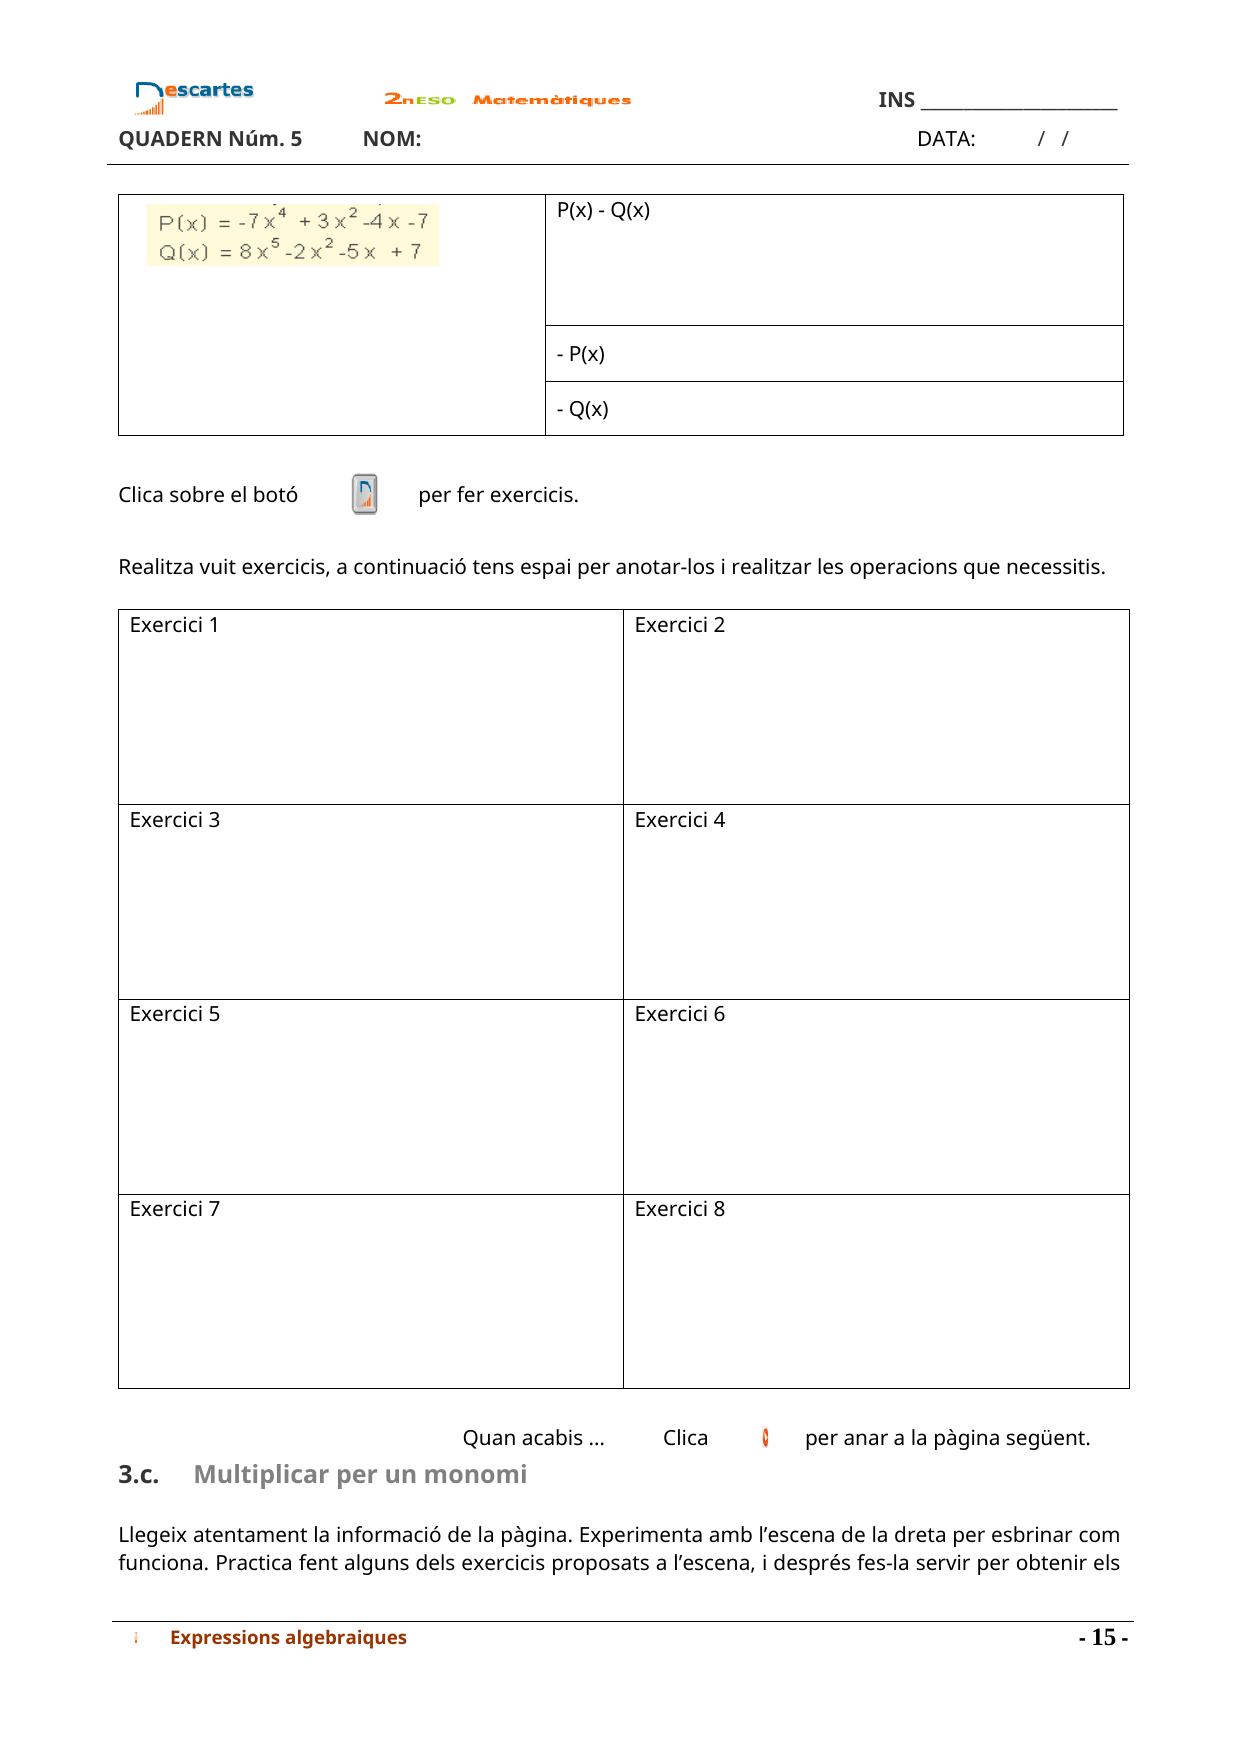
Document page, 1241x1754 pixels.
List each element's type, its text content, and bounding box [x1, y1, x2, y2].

table_header [738, 1418, 797, 1457]
picture [134, 1631, 138, 1643]
table_header per fer exercicis. [407, 465, 1129, 523]
text Llegeix atentament la informació de la pàgina. Experimenta amb l’escena de la dreta per esbrinar com funciona. Practica fent alguns dels exercicis proposats a l’escena, i després fes-la servir per obtenir els [118, 1520, 1122, 1577]
text Realitza vuit exercicis, a continuació tens espai per anotar-los i realitzar les operacions que necessitis. [118, 552, 1122, 580]
list Multiplicar per un monomi [118, 1457, 1122, 1491]
table_cell Exercici 6 [624, 1000, 1129, 1193]
table_cell - Q(x) [546, 382, 1123, 435]
table_cell Exercici 4 [624, 805, 1129, 998]
table_header Quan acabis … [111, 1418, 656, 1457]
table_cell Exercici 7 [119, 1195, 623, 1388]
table_header [324, 465, 407, 523]
picture [762, 1426, 769, 1448]
table_header Clica [656, 1418, 738, 1457]
table_cell Exercici 3 [119, 805, 623, 998]
picture [351, 473, 378, 515]
table_header per anar a la pàgina següent. [798, 1418, 1133, 1457]
picture [146, 204, 440, 266]
table_cell Exercici 5 [119, 1000, 623, 1193]
table_cell - P(x) [546, 326, 1123, 381]
table_cell [119, 195, 545, 435]
table_cell Exercici 8 [624, 1195, 1129, 1388]
table_header Exercici 2 [624, 610, 1129, 804]
table_header Clica sobre el botó [107, 465, 324, 523]
table_header Exercici 1 [119, 610, 623, 804]
table_cell P(x) - Q(x) [546, 195, 1123, 324]
picture [134, 82, 257, 115]
